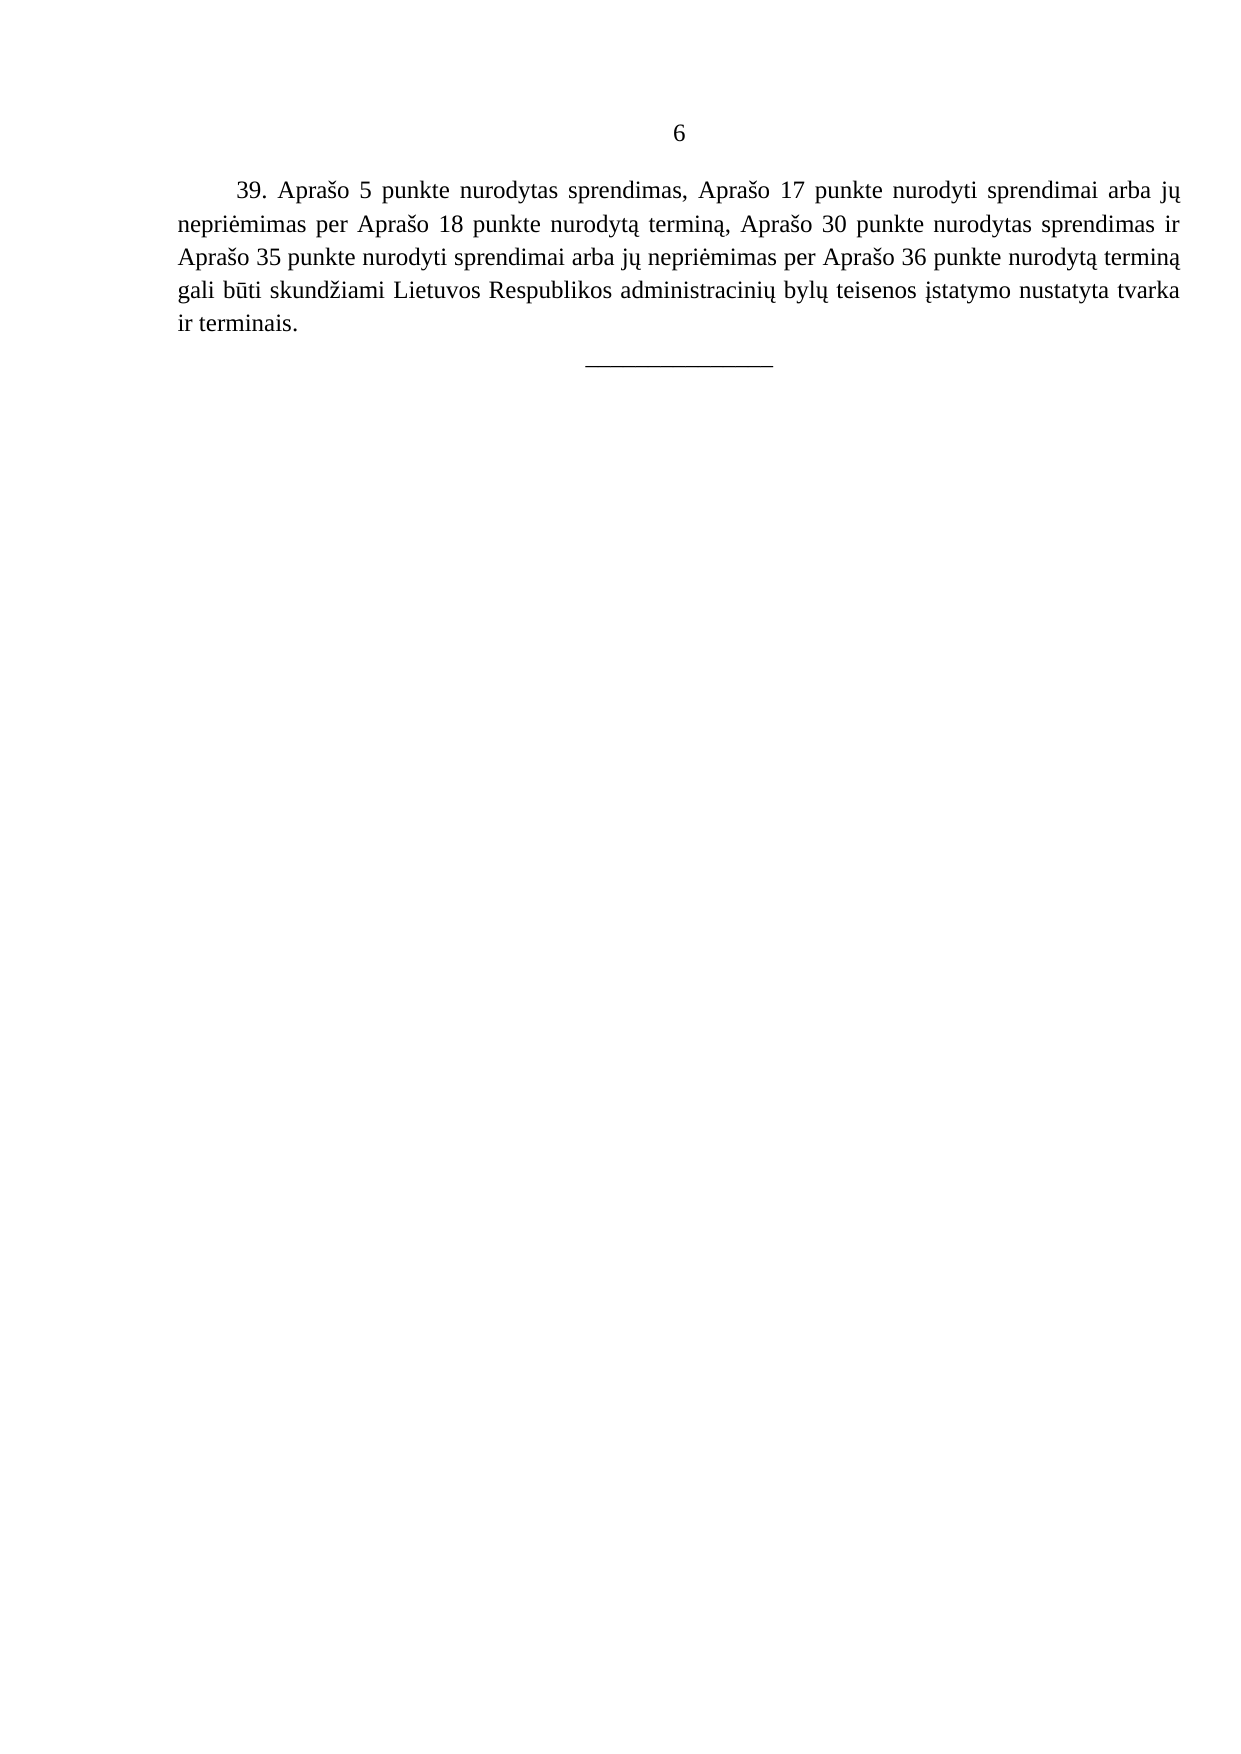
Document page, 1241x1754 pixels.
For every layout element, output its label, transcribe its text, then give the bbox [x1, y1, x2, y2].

text 39. Aprašo 5 punkte nurodytas sprendimas, Aprašo 17 punkte nurodyti sprendimai arba jų nepriėmimas per Aprašo 18 punkte nurodytą terminą, Aprašo 30 punkte nurodytas sprendimas ir Aprašo 35 punkte nurodyti sprendimai arba jų nepriėmimas per Aprašo 36 punkte nurodytą terminą gali būti skundžiami Lietuvos Respublikos administracinių bylų teisenos įstatymo nustatyta tvarka ir terminais. [177, 176, 1181, 336]
text _______________ [177, 341, 1181, 369]
